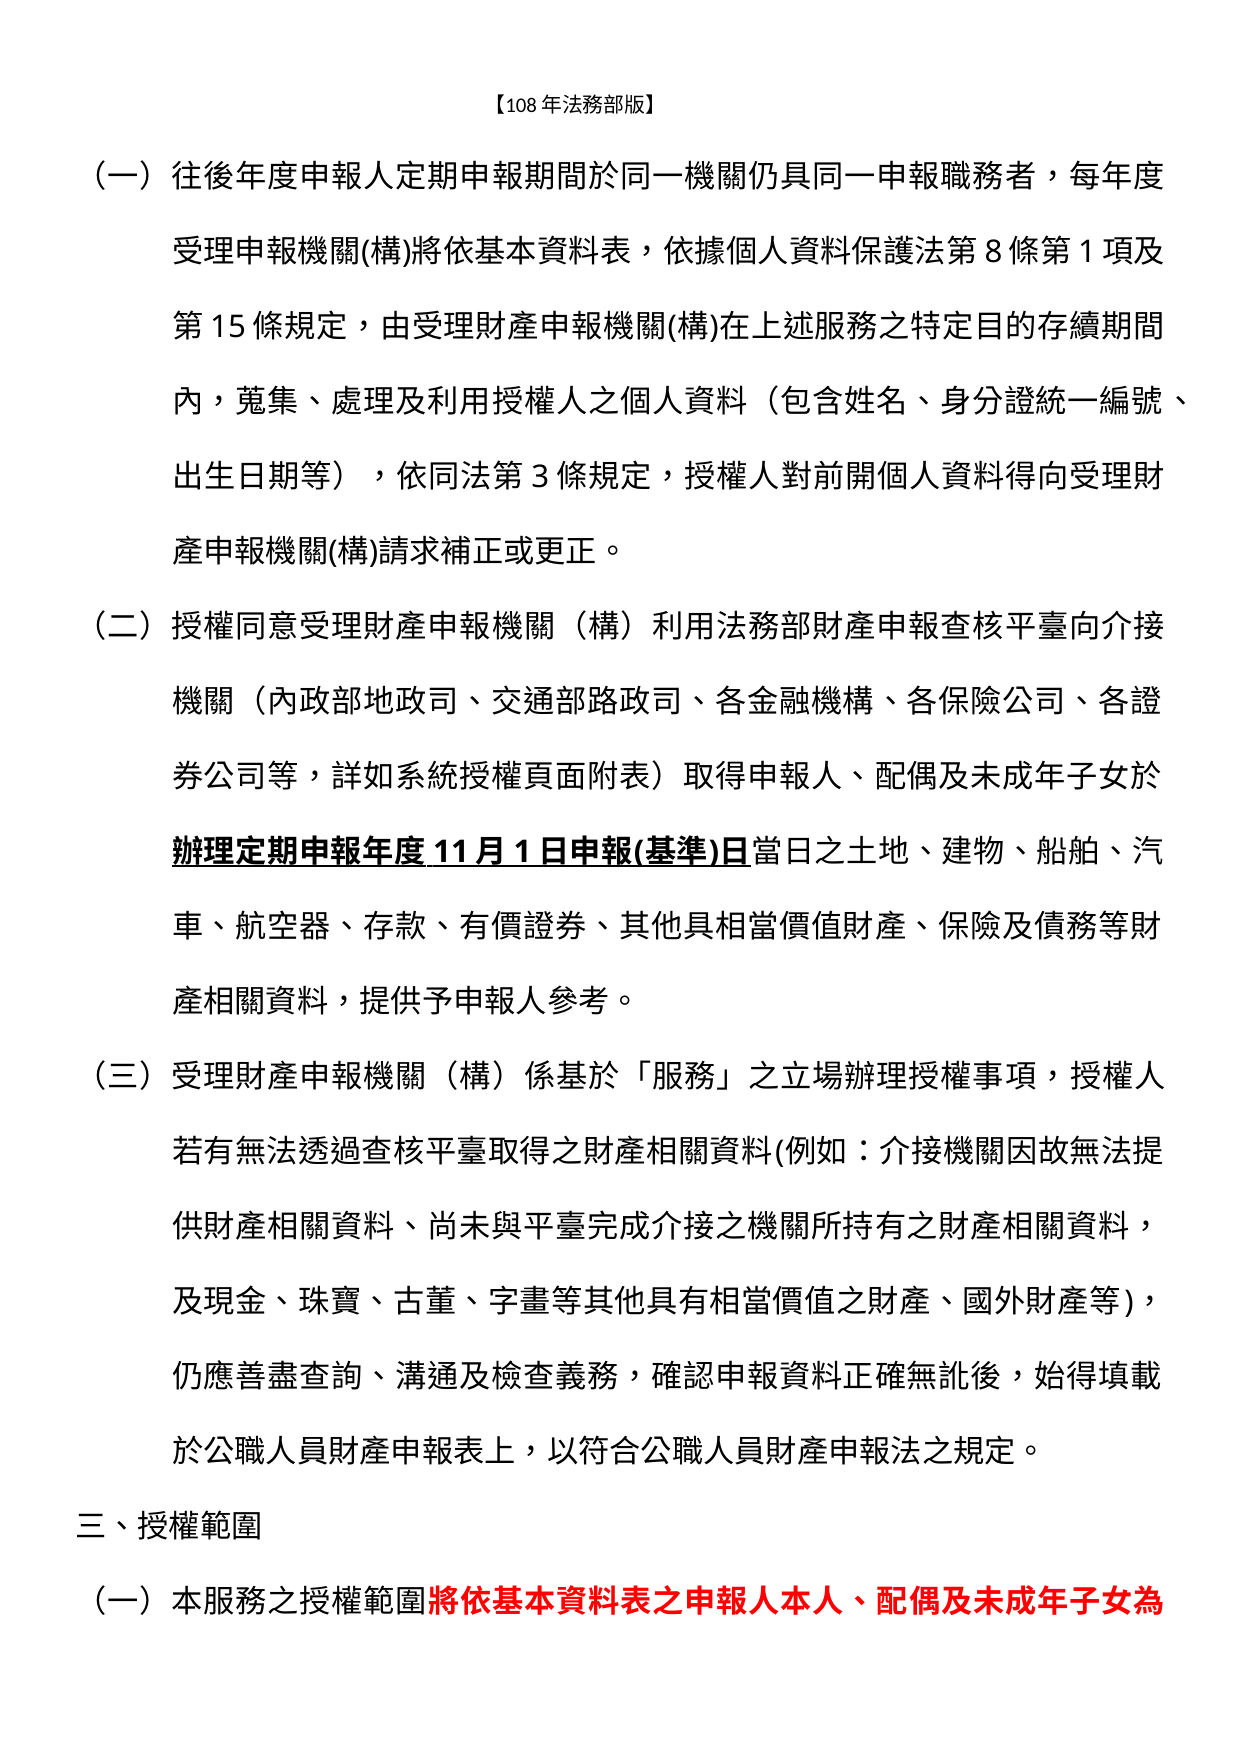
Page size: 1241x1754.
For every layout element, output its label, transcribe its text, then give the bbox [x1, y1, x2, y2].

text （一）往後年度申報人定期申報期間於同一機關仍具同一申報職務者，每年度受理申報機關(構)將依基本資料表，依據個人資料保護法第8條第1項及第15條規定，由受理財產申報機關(構)在上述服務之特定目的存續期間內，蒐集、處理及利用授權人之個人資料（包含姓名、身分證統一編號、出生日期等），依同法第3條規定，授權人對前開個人資料得向受理財產申報機關(構)請求補正或更正。 [75, 130, 1165, 580]
text （二）授權同意受理財產申報機關（構）利用法務部財產申報查核平臺向介接機關（內政部地政司、交通部路政司、各金融機構、各保險公司、各證券公司等，詳如系統授權頁面附表）取得申報人、配偶及未成年子女於辦理定期申報年度11月1日申報(基準)日當日之土地、建物、船舶、汽車、航空器、存款、有價證券、其他具相當價值財產、保險及債務等財產相關資料，提供予申報人參考。 [75, 580, 1165, 1030]
text 三、授權範圍 [75, 1480, 1165, 1555]
text （一）本服務之授權範圍將依基本資料表之申報人本人、配偶及未成年子女為 [75, 1555, 1165, 1630]
text （三）受理財產申報機關（構）係基於「服務」之立場辦理授權事項，授權人若有無法透過查核平臺取得之財產相關資料(例如：介接機關因故無法提供財產相關資料、尚未與平臺完成介接之機關所持有之財產相關資料，及現金、珠寶、古董、字畫等其他具有相當價值之財產、國外財產等)，仍應善盡查詢、溝通及檢查義務，確認申報資料正確無訛後，始得填載於公職人員財產申報表上，以符合公職人員財產申報法之規定。 [75, 1030, 1165, 1480]
